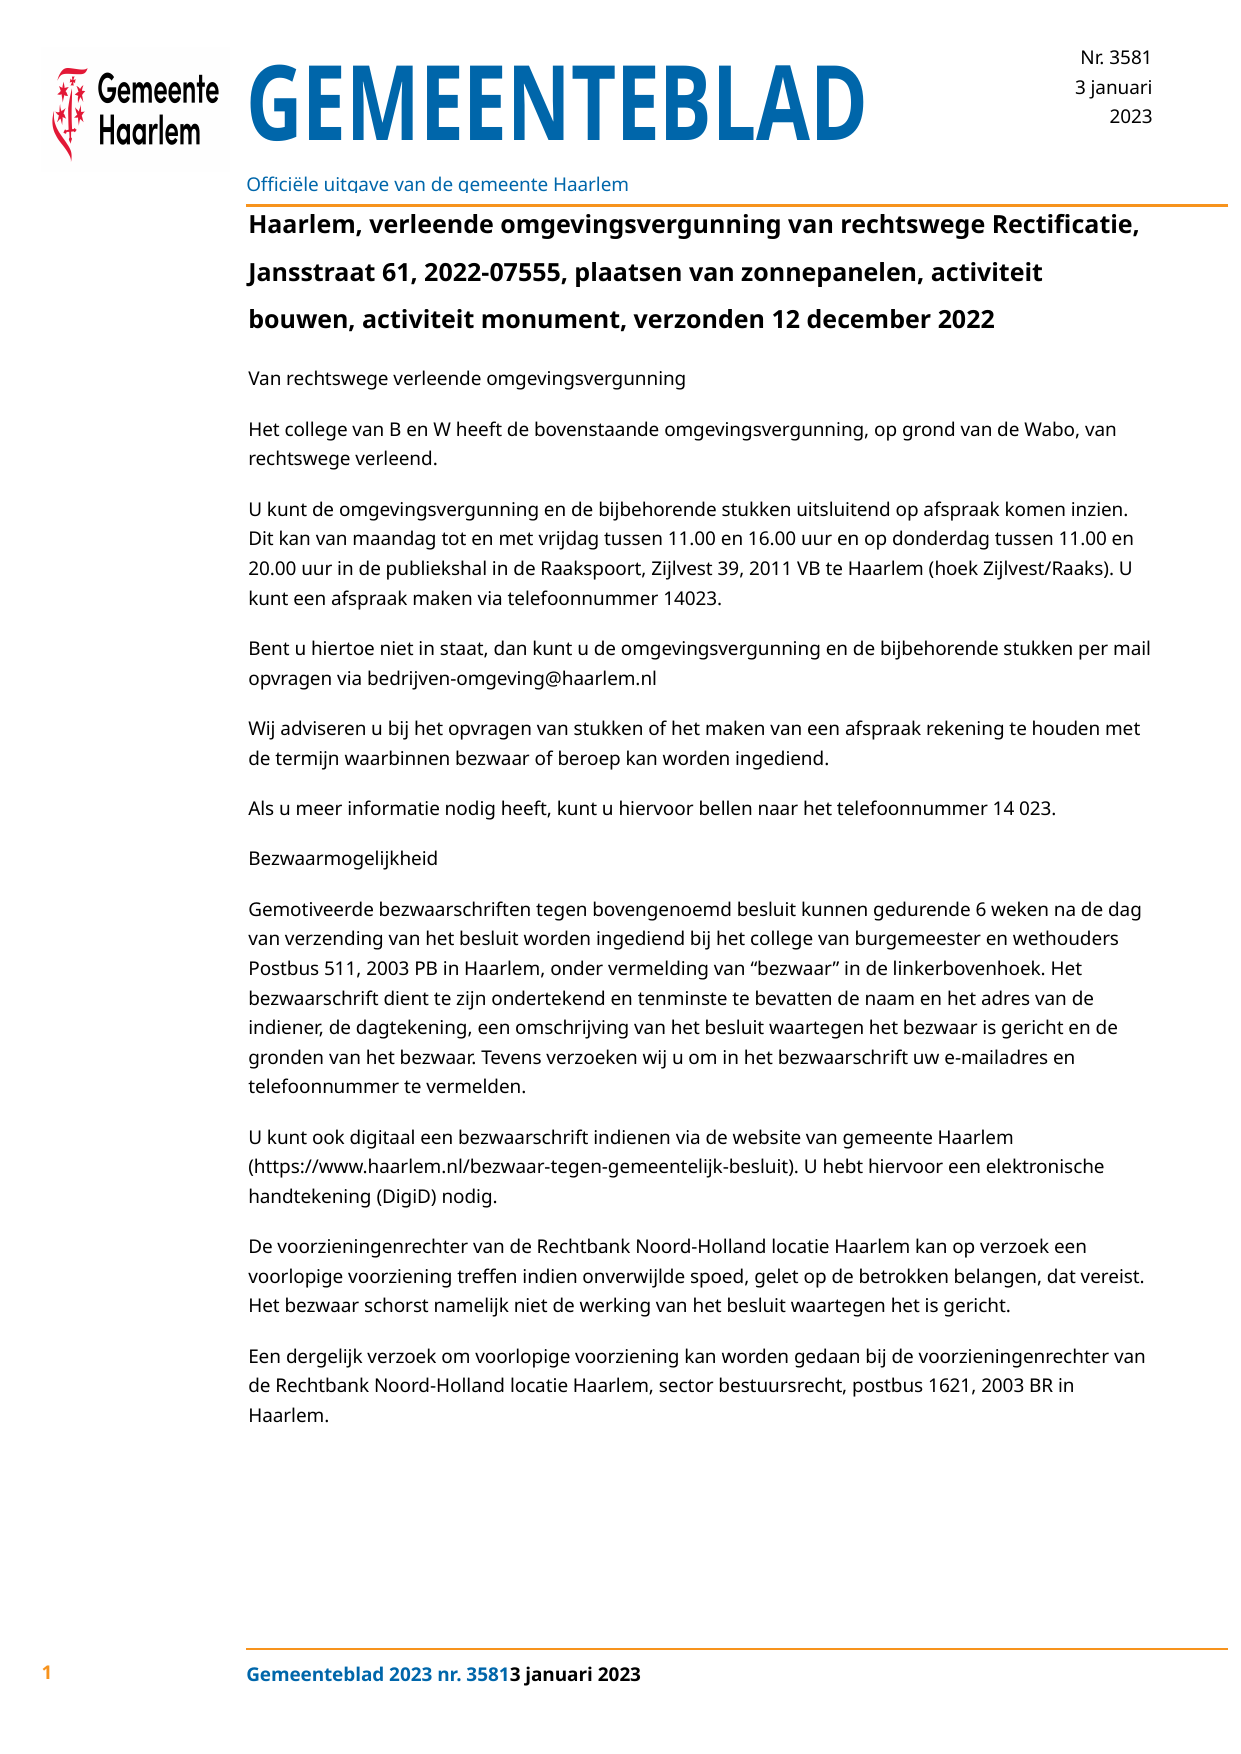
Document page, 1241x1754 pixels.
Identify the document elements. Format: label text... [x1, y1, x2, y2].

picture [41, 47, 231, 172]
text U kunt de omgevingsvergunning en de bijbehorende stukken uitsluitend op afspraak komen inzien. Dit kan van maandag tot en met vrijdag tussen 11.00 en 16.00 uur en op donderdag tussen 11.00 en 20.00 uur in de publiekshal in de Raakspoort, Zijlvest 39, 2011 VB te Haarlem (hoek Zijlvest/Raaks). U kunt een afspraak maken via telefoonnummer 14023. [248, 496, 1152, 610]
text Bezwaarmogelijkheid [248, 846, 1152, 871]
text Als u meer informatie nodig heeft, kunt u hiervoor bellen naar het telefoonnummer 14 023. [248, 795, 1152, 821]
text U kunt ook digitaal een bezwaarschrift indienen via de website van gemeente Haarlem (https://www.haarlem.nl/bezwaar-tegen-gemeentelijk-besluit). U hebt hiervoor een elektronische handtekening (DigiD) nodig. [248, 1124, 1152, 1209]
text Haarlem, verleende omgevingsvergunning van rechtswege Rectificatie, Jansstraat 61, 2022-07555, plaatsen van zonnepanelen, activiteit bouwen, activiteit monument, verzonden 12 december 2022 [248, 207, 1152, 336]
text Een dergelijk verzoek om voorlopige voorziening kan worden gedaan bij de voorzieningenrechter van de Rechtbank Noord-Holland locatie Haarlem, sector bestuursrecht, postbus 1621, 2003 BR in Haarlem. [248, 1343, 1152, 1428]
text Van rechtswege verleende omgevingsvergunning [248, 366, 1152, 391]
text Het college van B en W heeft de bovenstaande omgevingsvergunning, op grond van de Wabo, van rechtswege verleend. [248, 416, 1152, 471]
text Bent u hiertoe niet in staat, dan kunt u de omgevingsvergunning en de bijbehorende stukken per mail opvragen via bedrijven-omgeving@haarlem.nl [248, 635, 1152, 690]
text Wij adviseren u bij het opvragen van stukken of het maken van een afspraak rekening te houden met de termijn waarbinnen bezwaar of beroep kan worden ingediend. [248, 715, 1152, 770]
text De voorzieningenrechter van de Rechtbank Noord-Holland locatie Haarlem kan op verzoek een voorlopige voorziening treffen indien onverwijlde spoed, gelet op de betrokken belangen, dat vereist. Het bezwaar schorst namelijk niet de werking van het besluit waartegen het is gericht. [248, 1233, 1152, 1318]
text Gemotiveerde bezwaarschriften tegen bovengenoemd besluit kunnen gedurende 6 weken na de dag van verzending van het besluit worden ingediend bij het college van burgemeester en wethouders Postbus 511, 2003 PB in Haarlem, onder vermelding van “bezwaar” in de linkerbovenhoek. Het bezwaarschrift dient te zijn ondertekend en tenminste te bevatten de naam en het adres van de indiener, de dagtekening, een omschrijving van het besluit waartegen het bezwaar is gericht en de gronden van het bezwaar. Tevens verzoeken wij u om in het bezwaarschrift uw e-mailadres en telefoonnummer te vermelden. [248, 896, 1152, 1099]
